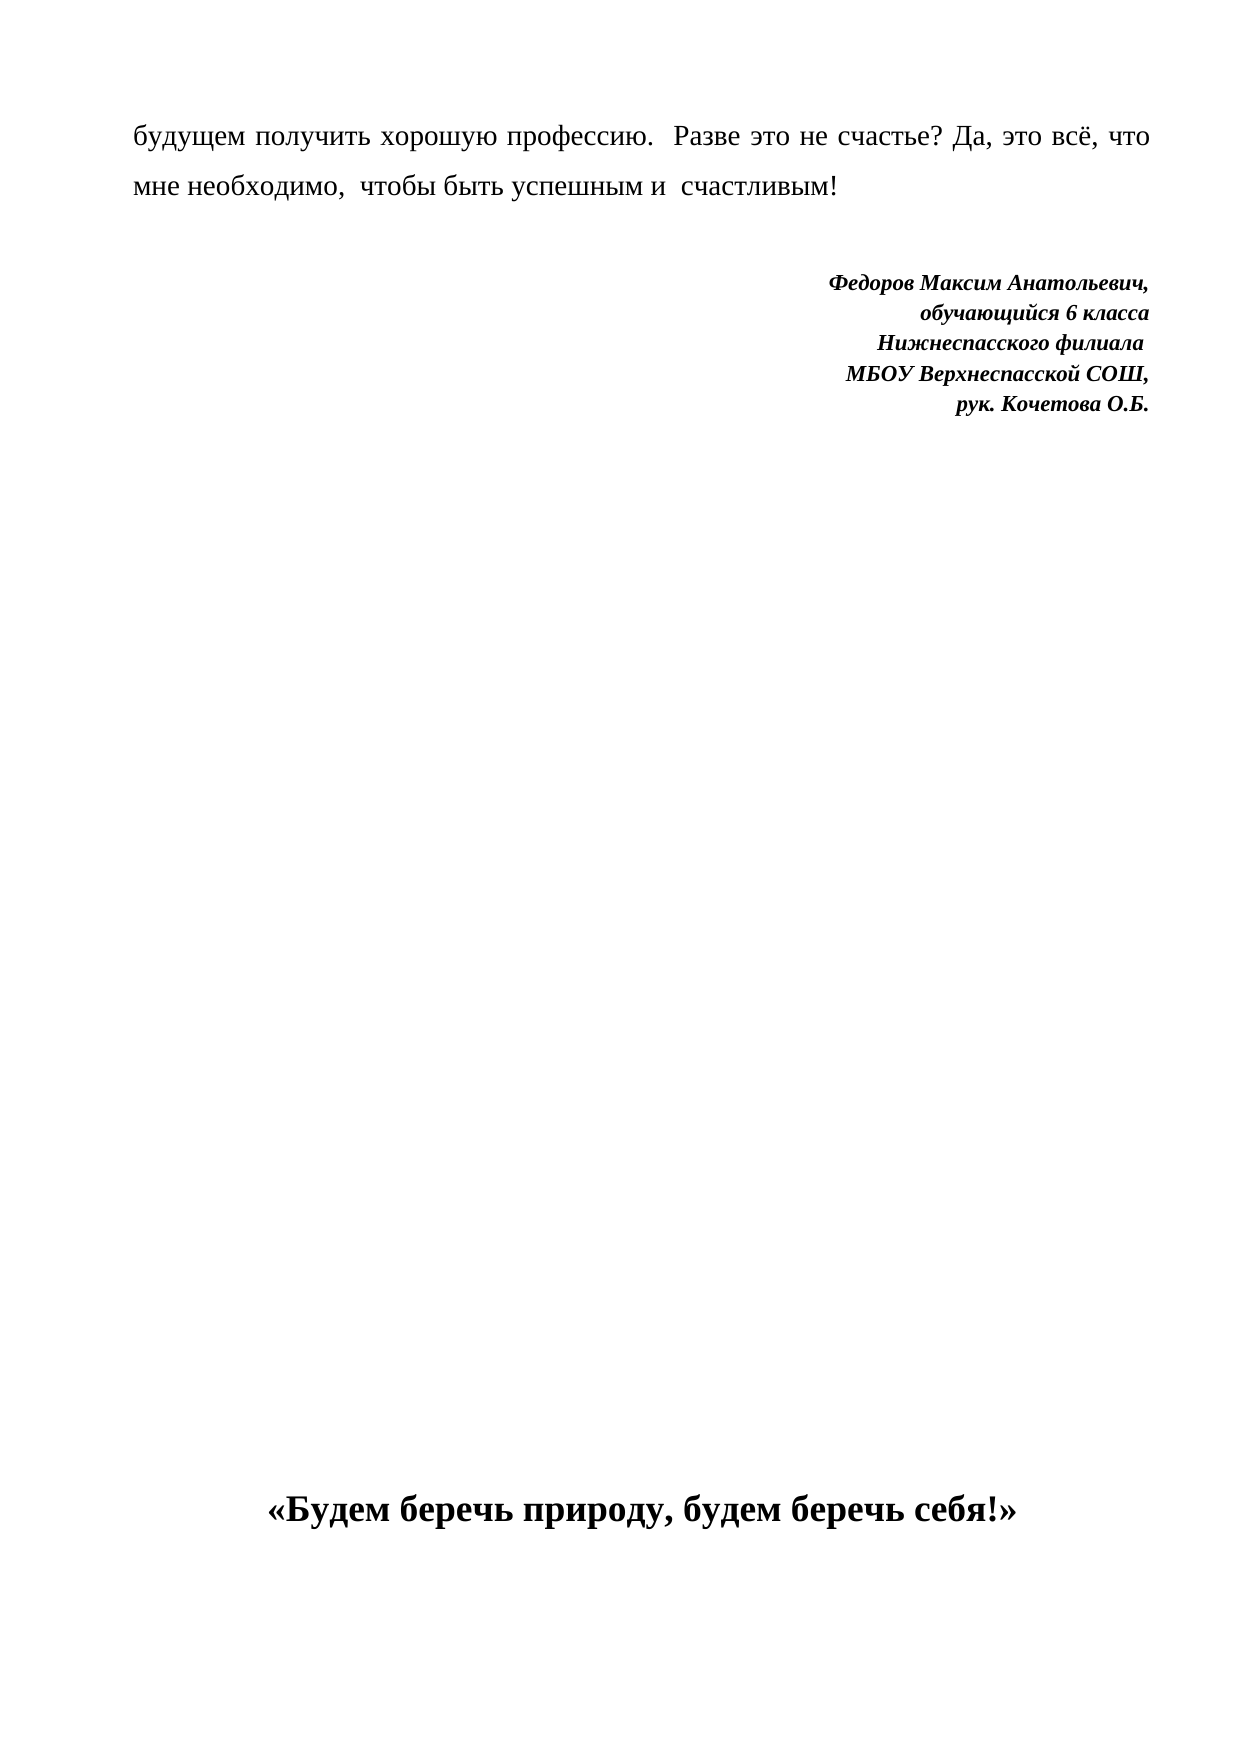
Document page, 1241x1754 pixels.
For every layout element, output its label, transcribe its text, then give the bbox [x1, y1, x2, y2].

text «Будем беречь природу, будем беречь себя!» [133, 1487, 1152, 1530]
text рук. Кочетова О.Б. [133, 390, 1152, 416]
text Федоров Максим Анатольевич, [133, 269, 1152, 295]
text МБОУ Верхнеспасской СОШ, [133, 360, 1152, 386]
text Нижнеспасского филиала [133, 329, 1152, 356]
text обучающийся 6 класса [133, 299, 1152, 326]
text будущем получить хорошую профессию. Разве это не счастье? Да, это всё, что мне необходимо, чтобы быть успешным и счастливым! [133, 118, 1152, 202]
